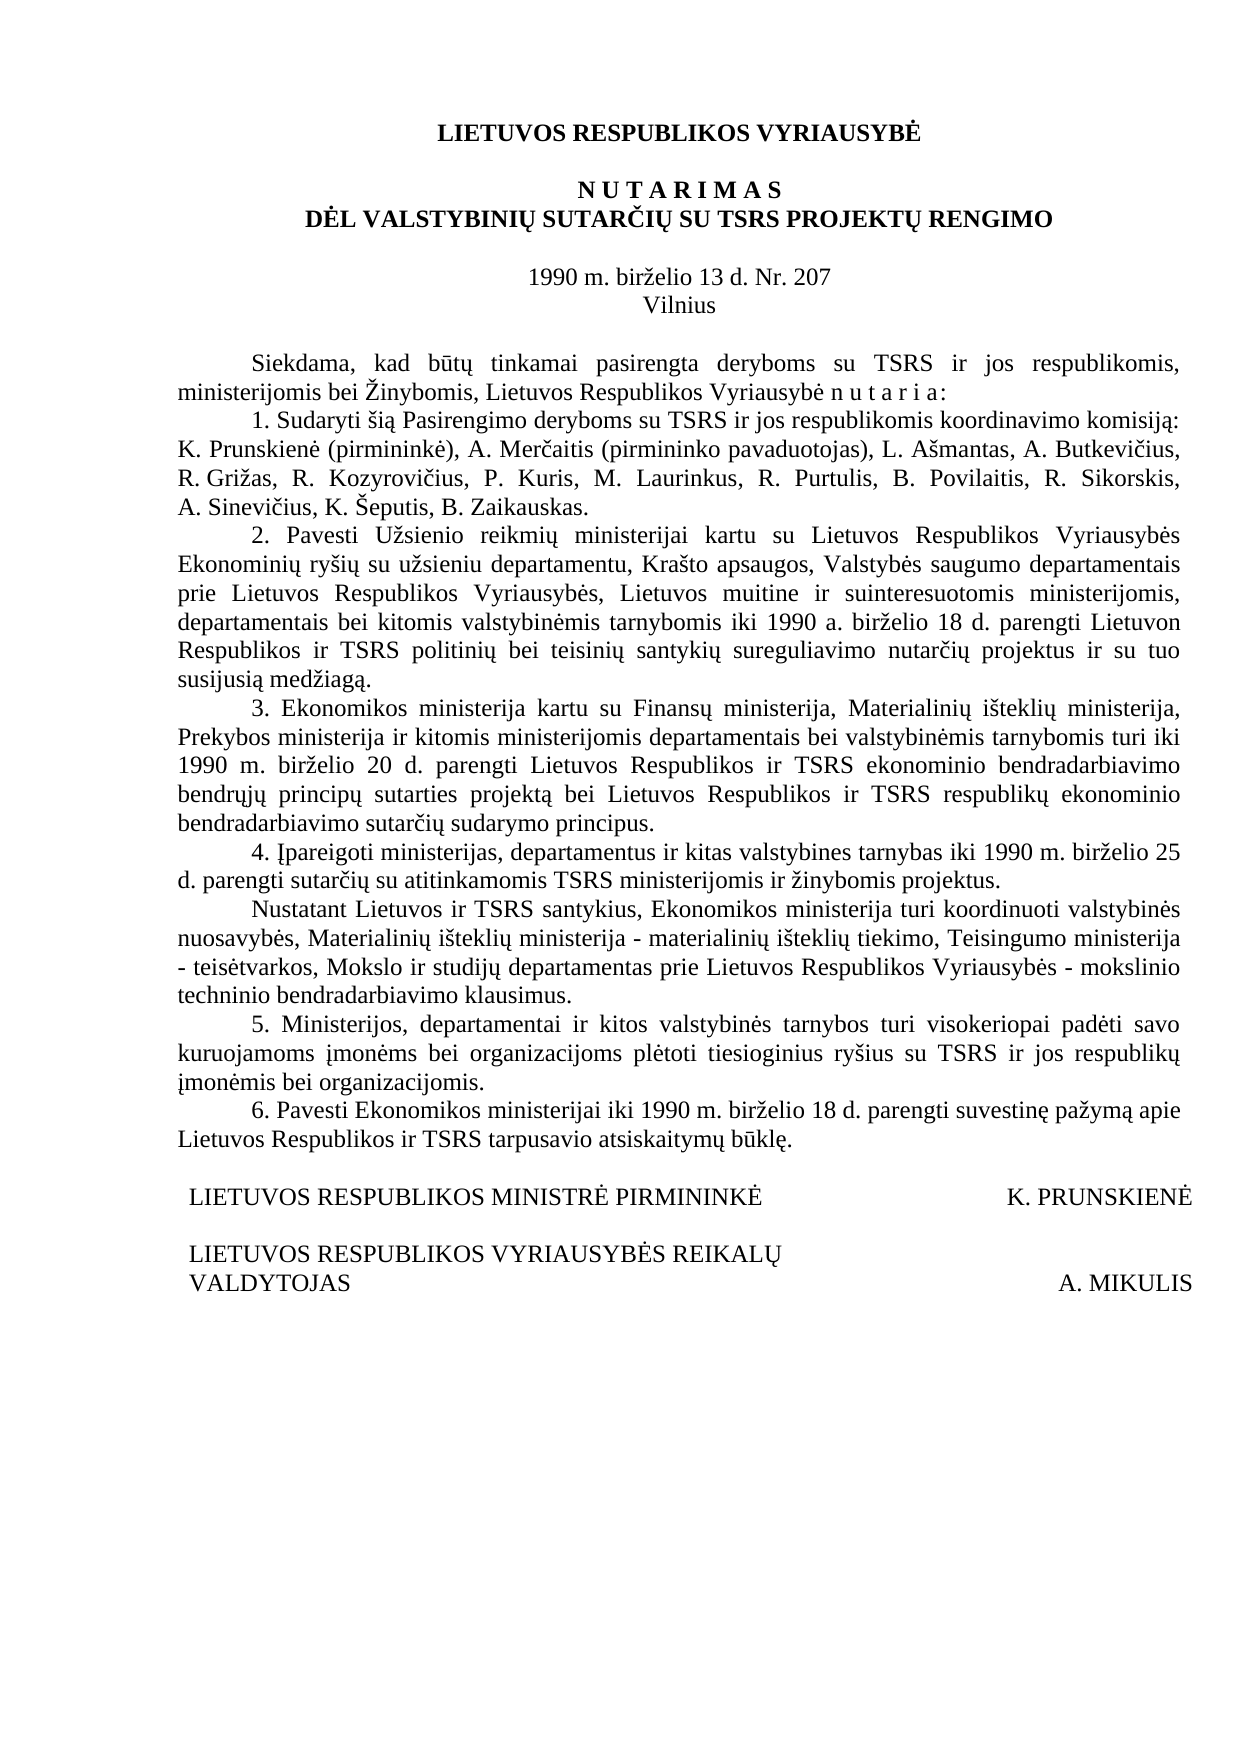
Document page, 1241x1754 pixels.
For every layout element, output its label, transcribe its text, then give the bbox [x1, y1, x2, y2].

text Siekdama, kad būtų tinkamai pasirengta deryboms su TSRS ir jos respublikomis, ministerijomis bei Žinybomis, Lietuvos Respublikos Vyriausybė nutaria: [177, 348, 1181, 406]
text N U T A R I M A S [177, 176, 1181, 204]
text LIETUVOS RESPUBLIKOS VYRIAUSYBĖ [177, 118, 1181, 147]
text 1990 m. birželio 13 d. Nr. 207 [177, 262, 1181, 291]
text 2. Pavesti Užsienio reikmių ministerijai kartu su Lietuvos Respublikos Vyriausybės Ekonominių ryšių su užsieniu departamentu, Krašto apsaugos, Valstybės saugumo departamentais prie Lietuvos Respublikos Vyriausybės, Lietuvos muitine ir suinteresuotomis ministerijomis, departamentais bei kitomis valstybinėmis tarnybomis iki 1990 a. birželio 18 d. parengti Lietuvon Respublikos ir TSRS politinių bei teisinių santykių sureguliavimo nutarčių projektus ir su tuo susijusią medžiagą. [177, 521, 1181, 693]
text Nustatant Lietuvos ir TSRS santykius, Ekonomikos ministerija turi koordinuoti valstybinės nuosavybės, Materialinių išteklių ministerija - materialinių išteklių tiekimo, Teisingumo ministerija - teisėtvarkos, Mokslo ir studijų departamentas prie Lietuvos Respublikos Vyriausybės - mokslinio techninio bendradarbiavimo klausimus. [177, 894, 1181, 1009]
text 5. Ministerijos, departamentai ir kitos valstybinės tarnybos turi visokeriopai padėti savo kuruojamoms įmonėms bei organizacijoms plėtoti tiesioginius ryšius su TSRS ir jos respublikų įmonėmis bei organizacijomis. [177, 1009, 1181, 1096]
table_header K. Prunskienė [839, 1182, 1204, 1211]
text 3. Ekonomikos ministerija kartu su Finansų ministerija, Materialinių išteklių ministerija, Prekybos ministerija ir kitomis ministerijomis departamentais bei valstybinėmis tarnybomis turi iki 1990 m. birželio 20 d. parengti Lietuvos Respublikos ir TSRS ekonominio bendradarbiavimo bendrųjų principų sutarties projektą bei Lietuvos Respublikos ir TSRS respublikų ekonominio bendradarbiavimo sutarčių sudarymo principus. [177, 693, 1181, 837]
table_header A. Mikulis [839, 1239, 1204, 1297]
text 4. Įpareigoti ministerijas, departamentus ir kitas valstybines tarnybas iki 1990 m. birželio 25 d. parengti sutarčių su atitinkamomis TSRS ministerijomis ir žinybomis projektus. [177, 837, 1181, 894]
text Vilnius [177, 291, 1181, 319]
text DĖL VALSTYBINIŲ SUTARČIŲ SU TSRS PROJEKTŲ RENGIMO [177, 204, 1181, 233]
table_header Lietuvos Respublikos Ministrė Pirmininkė [177, 1182, 838, 1211]
text 1. Sudaryti šią Pasirengimo deryboms su TSRS ir jos respublikomis koordinavimo komisiją: K. Prunskienė (pirmininkė), A. Merčaitis (pirmininko pavaduotojas), L. Ašmantas, A. Butkevičius, R. Grižas, R. Kozyrovičius, P. Kuris, M. Laurinkus, R. Purtulis, B. Povilaitis, R. Sikorskis, A. Sinevičius, K. Šeputis, B. Zaikauskas. [177, 406, 1181, 521]
table_header Lietuvos Respublikos Vyriausybės reikalų valdytojas [177, 1239, 838, 1297]
text 6. Pavesti Ekonomikos ministerijai iki 1990 m. birželio 18 d. parengti suvestinę pažymą apie Lietuvos Respublikos ir TSRS tarpusavio atsiskaitymų būklę. [177, 1096, 1181, 1153]
